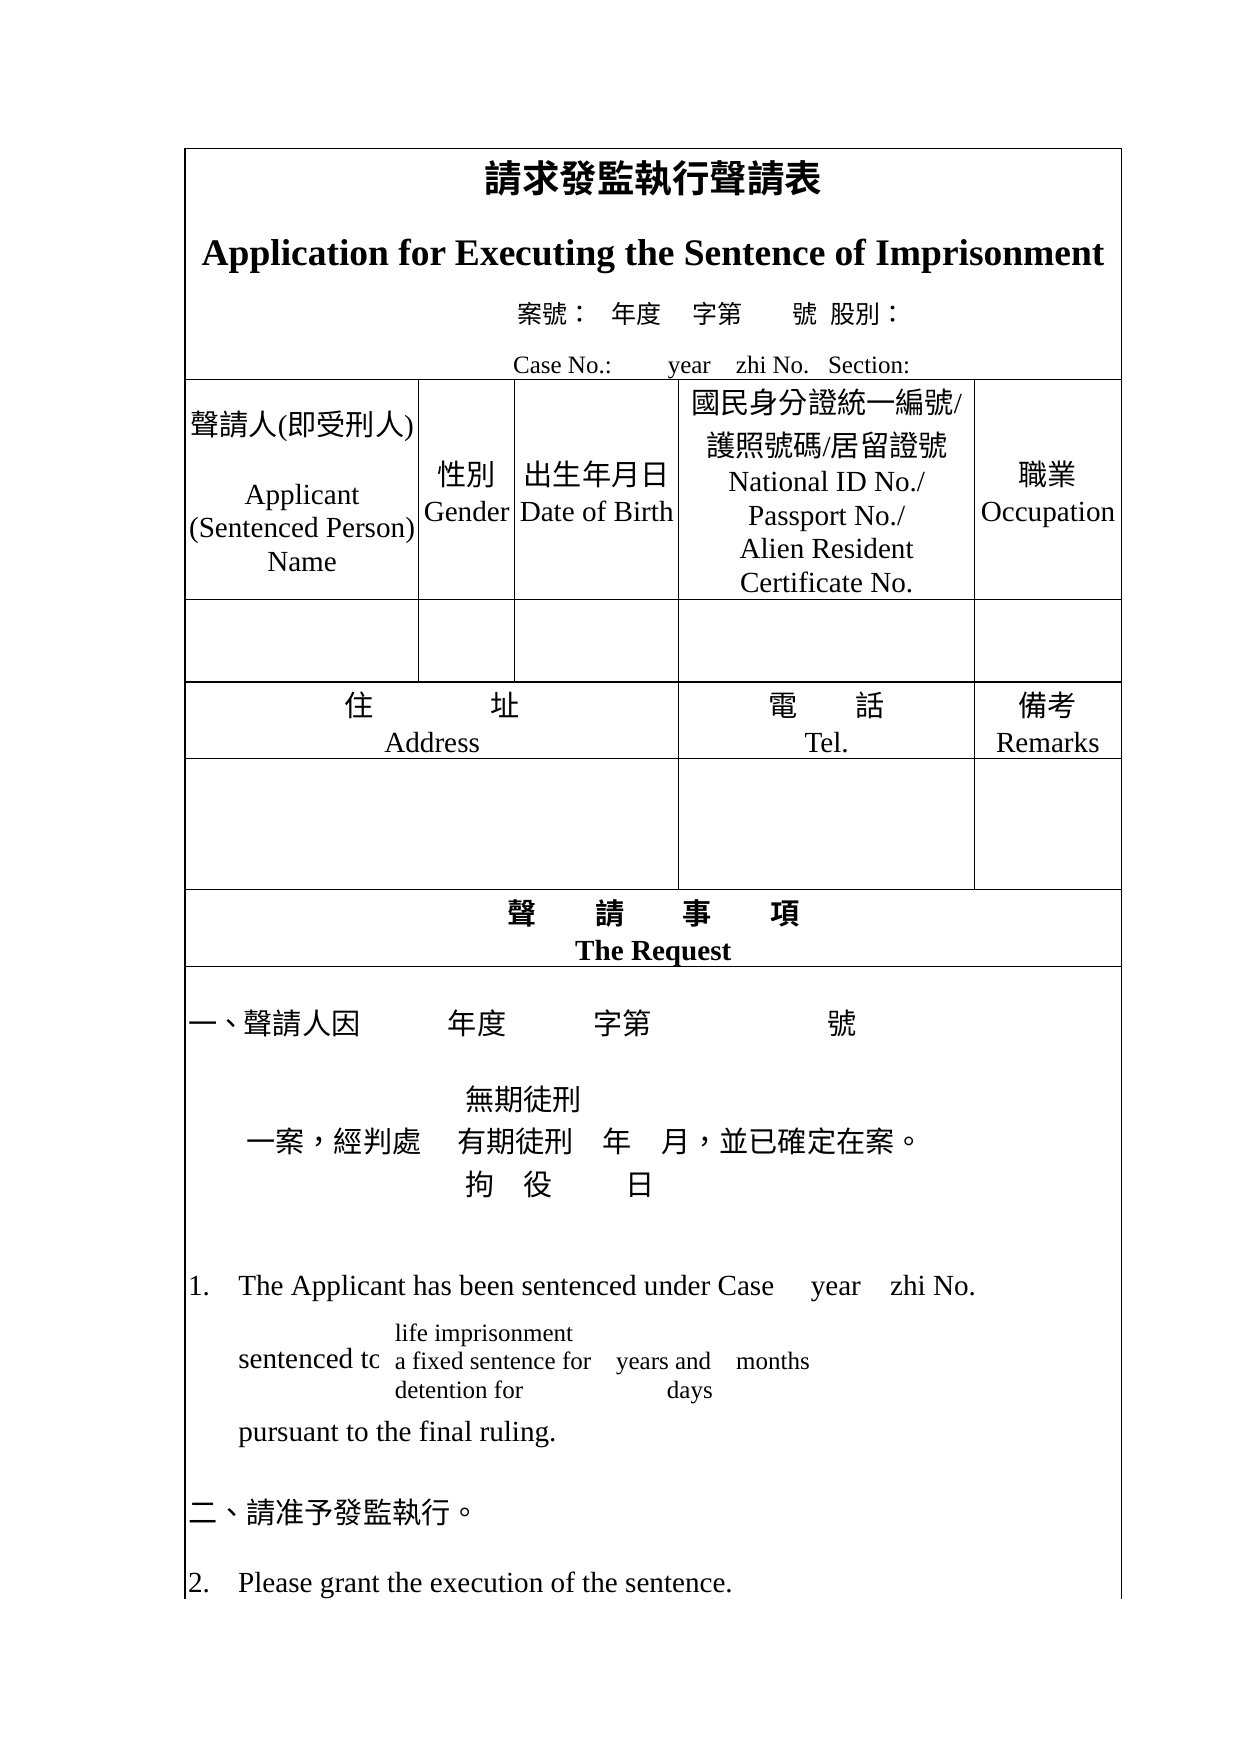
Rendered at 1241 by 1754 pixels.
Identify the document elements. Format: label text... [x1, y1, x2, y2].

table_cell [186, 600, 418, 681]
table_cell 職業 Occupation [975, 380, 1121, 599]
table_cell 電 話 Tel. [679, 683, 974, 758]
table_cell [975, 759, 1121, 889]
table_cell [679, 600, 974, 681]
table_cell 性別 Gender [419, 380, 514, 599]
table_cell [186, 759, 678, 889]
table_cell 聲 請 事 項 The Request [186, 890, 1121, 966]
table_cell 聲請人(即受刑人) Applicant (Sentenced Person) Name [186, 380, 418, 599]
table_cell [515, 600, 678, 681]
table_cell 住 址 Address [186, 683, 678, 758]
table_cell [679, 759, 974, 889]
table_cell 國民身分證統一編號/護照號碼/居留證號 National ID No./ Passport No./ Alien Resident Certificate No. [679, 380, 974, 599]
table_header 請求發監執行聲請表 Application for Executing the Sentence of Imprisonment 案號： 年度 字第 號 股別： Case No.: year zhi No. Section: [186, 149, 1121, 379]
table_cell [419, 600, 514, 681]
table_cell 出生年月日 Date of Birth [515, 380, 678, 599]
table_cell 一、聲請人因 年度 字第 號 無期徒刑 一案，經判處 有期徒刑 年 月，並已確定在案。 拘 役 日 1. The Applicant has been sentenced under Case year zhi No. sentenced to , pursuant to the final ruling. 二、請准予發監執行。 2. Please grant the execution of the sentence. [186, 967, 1121, 1599]
table_cell [975, 600, 1121, 681]
table_cell 備考 Remarks [975, 683, 1121, 758]
